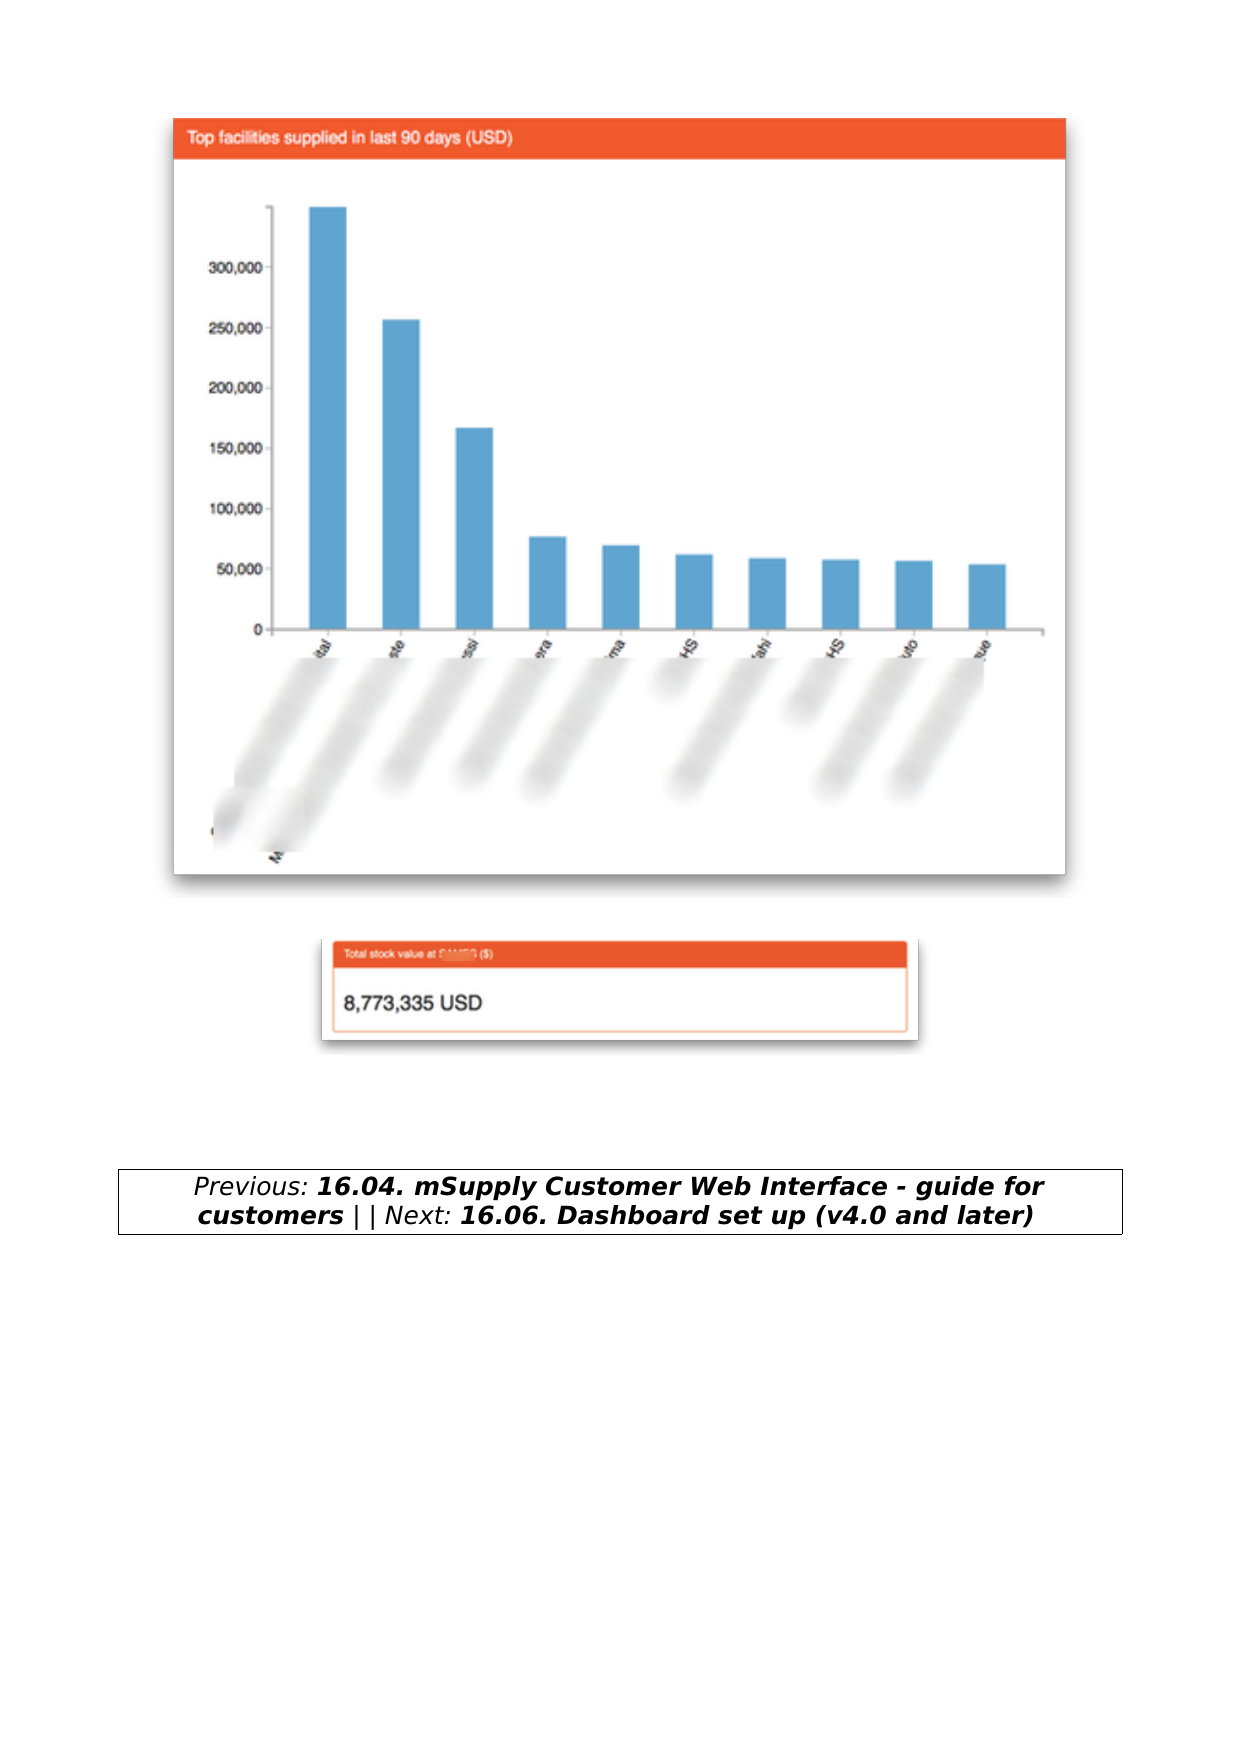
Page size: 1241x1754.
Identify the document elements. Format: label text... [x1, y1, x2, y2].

picture [151, 118, 1089, 898]
table_header Previous: 16.04. mSupply Customer Web Interface - guide for customers | | Next: 16.06. Dashboard set up (v4.0 and later) [119, 1170, 1122, 1233]
picture [307, 939, 933, 1055]
